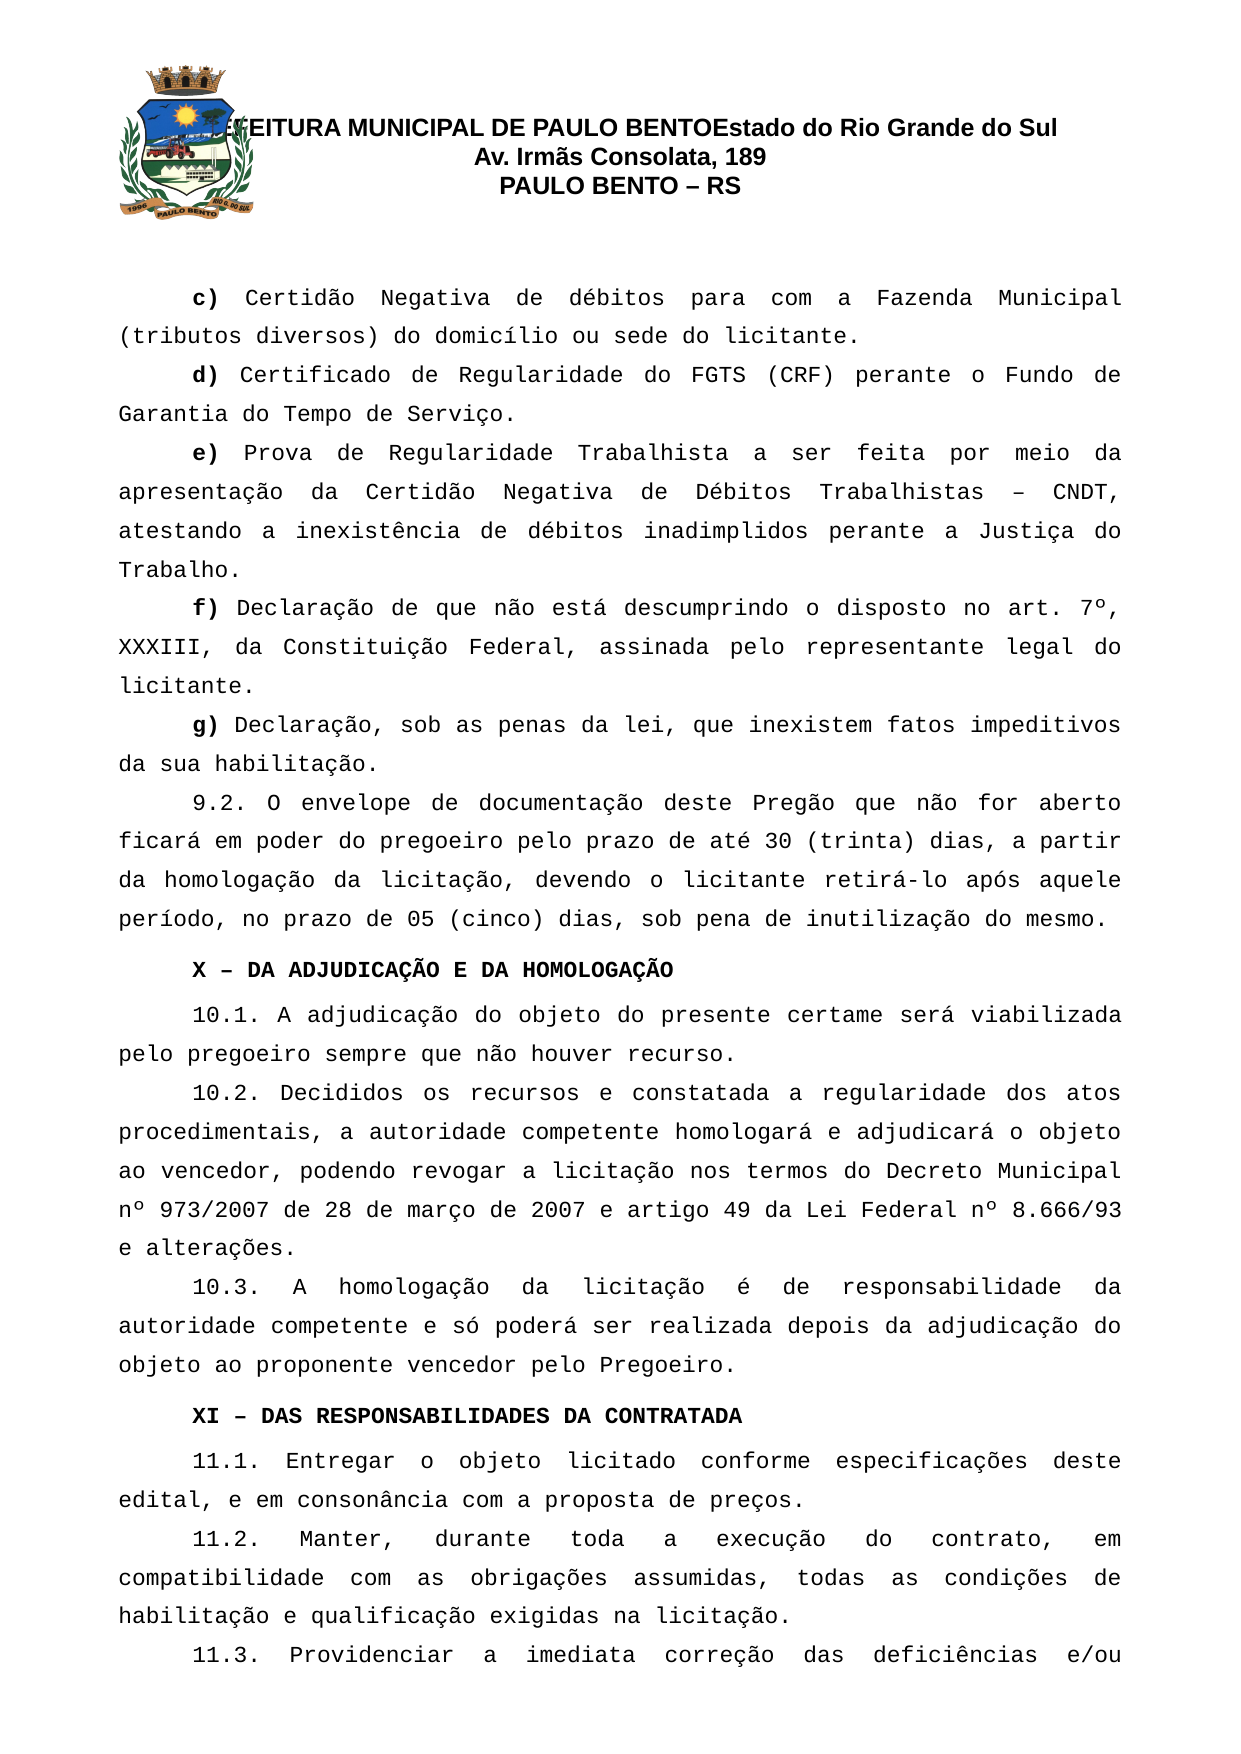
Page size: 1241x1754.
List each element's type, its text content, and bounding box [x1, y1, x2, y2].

text 11.3. Providenciar a imediata correção das deficiências e/ou [118, 1644, 1122, 1669]
text X – DA ADJUDICAÇÃO E DA HOMOLOGAÇÃO [118, 959, 1122, 985]
text 10.1. A adjudicação do objeto do presente certame será viabilizada pelo pregoeiro sempre que não houver recurso. [118, 1004, 1122, 1068]
text 10.3. A homologação da licitação é de responsabilidade da autoridade competente e só poderá ser realizada depois da adjudicação do objeto ao proponente vencedor pelo Pregoeiro. [118, 1276, 1122, 1379]
text 9.2. O envelope de documentação deste Pregão que não for aberto ficará em poder do pregoeiro pelo prazo de até 30 (trinta) dias, a partir da homologação da licitação, devendo o licitante retirá-lo após aquele período, no prazo de 05 (cinco) dias, sob pena de inutilização do mesmo. [118, 791, 1122, 933]
text 11.2. Manter, durante toda a execução do contrato, em compatibilidade com as obrigações assumidas, todas as condições de habilitação e qualificação exigidas na licitação. [118, 1527, 1122, 1631]
text d) Certificado de Regularidade do FGTS (CRF) perante o Fundo de Garantia do Tempo de Serviço. [118, 364, 1122, 428]
text e) Prova de Regularidade Trabalhista a ser feita por meio da apresentação da Certidão Negativa de Débitos Trabalhistas – CNDT, atestando a inexistência de débitos inadimplidos perante a Justiça do Trabalho. [118, 441, 1122, 584]
text c) Certidão Negativa de débitos para com a Fazenda Municipal (tributos diversos) do domicílio ou sede do licitante. [118, 286, 1122, 351]
text 10.2. Decididos os recursos e constatada a regularidade dos atos procedimentais, a autoridade competente homologará e adjudicará o objeto ao vencedor, podendo revogar a licitação nos termos do Decreto Municipal nº 973/2007 de 28 de março de 2007 e artigo 49 da Lei Federal nº 8.666/93 e alterações. [118, 1081, 1122, 1263]
text f) Declaração de que não está descumprindo o disposto no art. 7º, XXXIII, da Constituição Federal, assinada pelo representante legal do licitante. [118, 597, 1122, 700]
text XI – DAS RESPONSABILIDADES DA CONTRATADA [118, 1404, 1122, 1431]
picture [119, 65, 254, 220]
text g) Declaração, sob as penas da lei, que inexistem fatos impeditivos da sua habilitação. [118, 713, 1122, 778]
text 11.1. Entregar o objeto licitado conforme especificações deste edital, e em consonância com a proposta de preços. [118, 1449, 1122, 1514]
